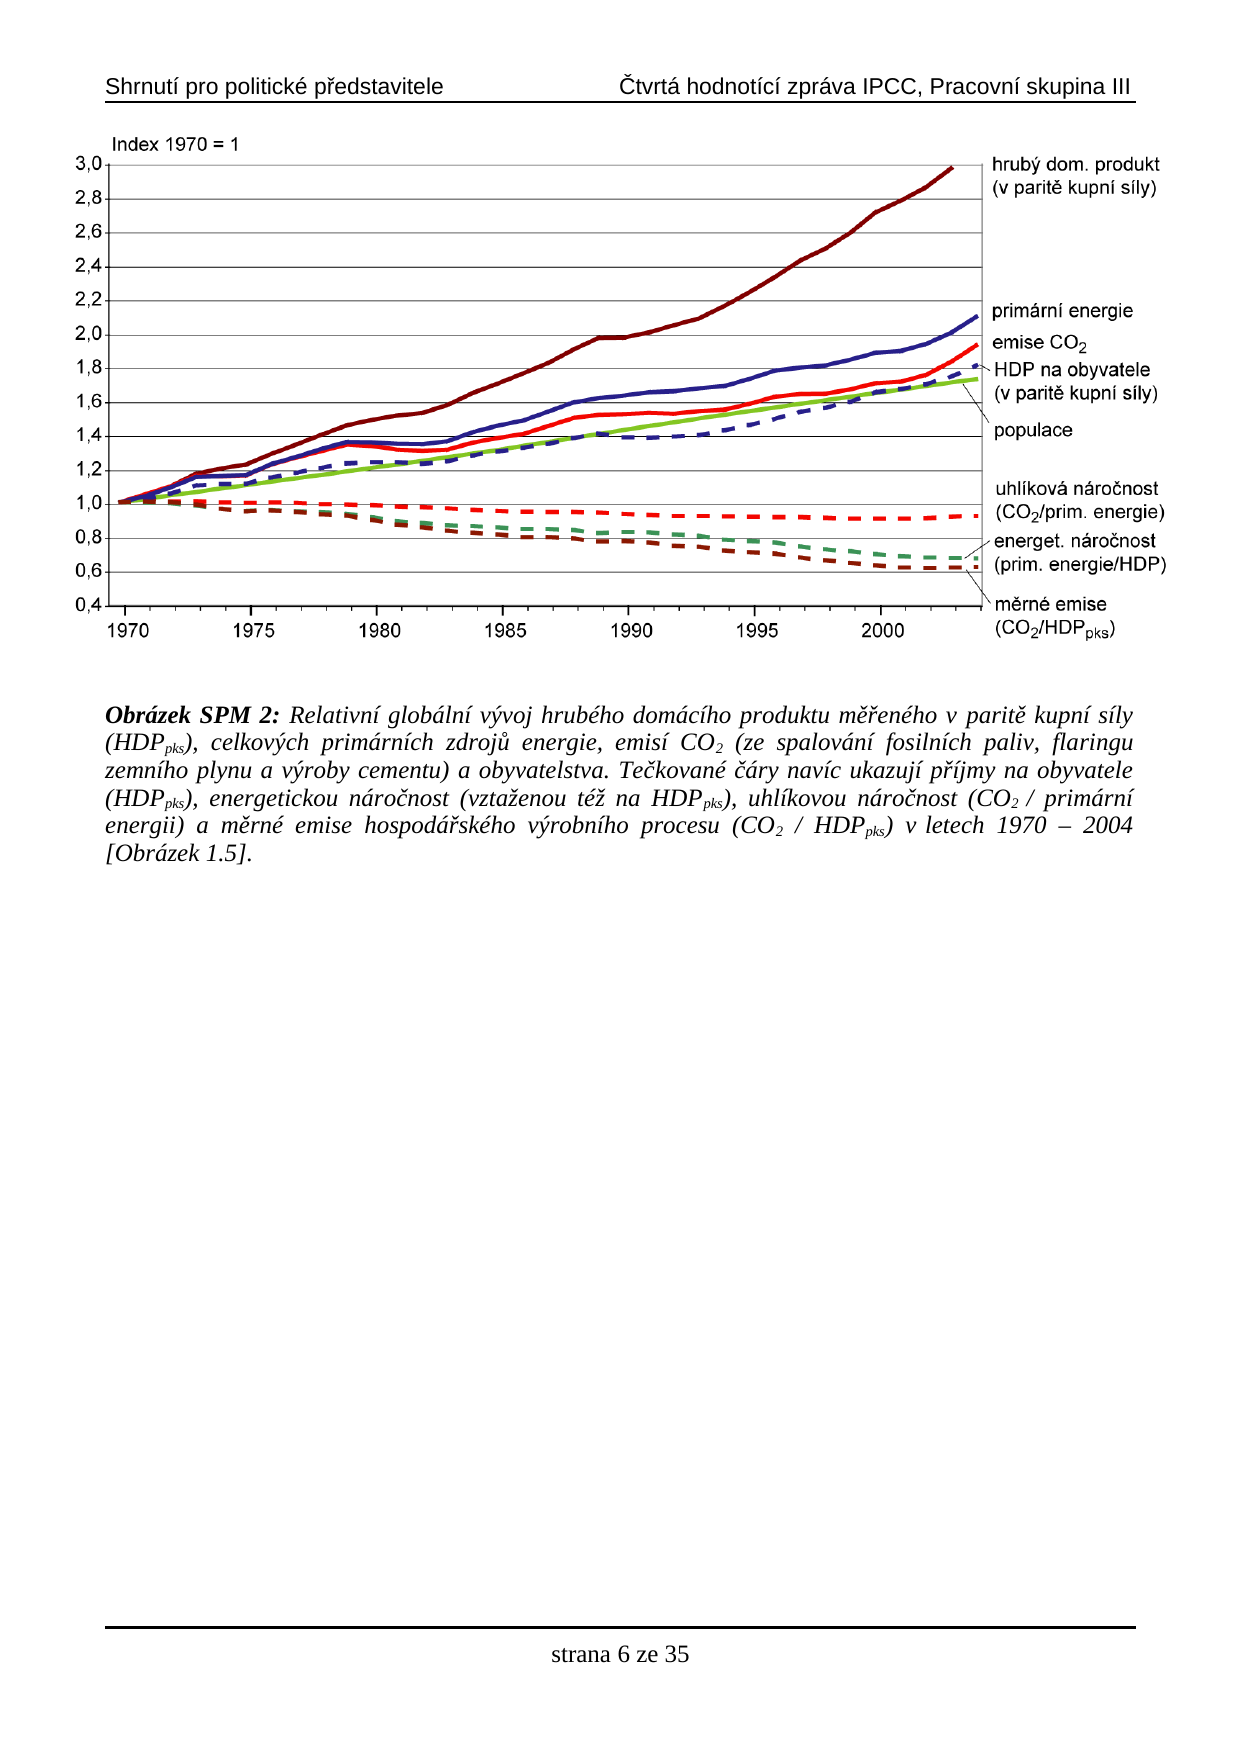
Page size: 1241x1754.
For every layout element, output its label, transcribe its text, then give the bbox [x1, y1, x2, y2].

picture [73, 132, 1167, 646]
subtitle Obrázek SPM 2: Relativní globální vývoj hrubého domácího produktu měřeného v paritě kupní síly (HDPpks), celkových primárních zdrojů energie, emisí CO2 (ze spalování fosilních paliv, fla­ringu zemního plynu a výroby cementu) a obyvatelstva. Teč­kované čáry navíc ukazují příjmy na obyvatele (HDPpks), energetickou náročnost (vztaženou též na HDPpks), uhlíkovou náročnost (CO2 / primární energii) a měrné emise hospodářského výrobního procesu (CO2 / HDPpks) v letech 1970 – 2004 [Obrázek 1.5]. [105, 701, 1136, 867]
